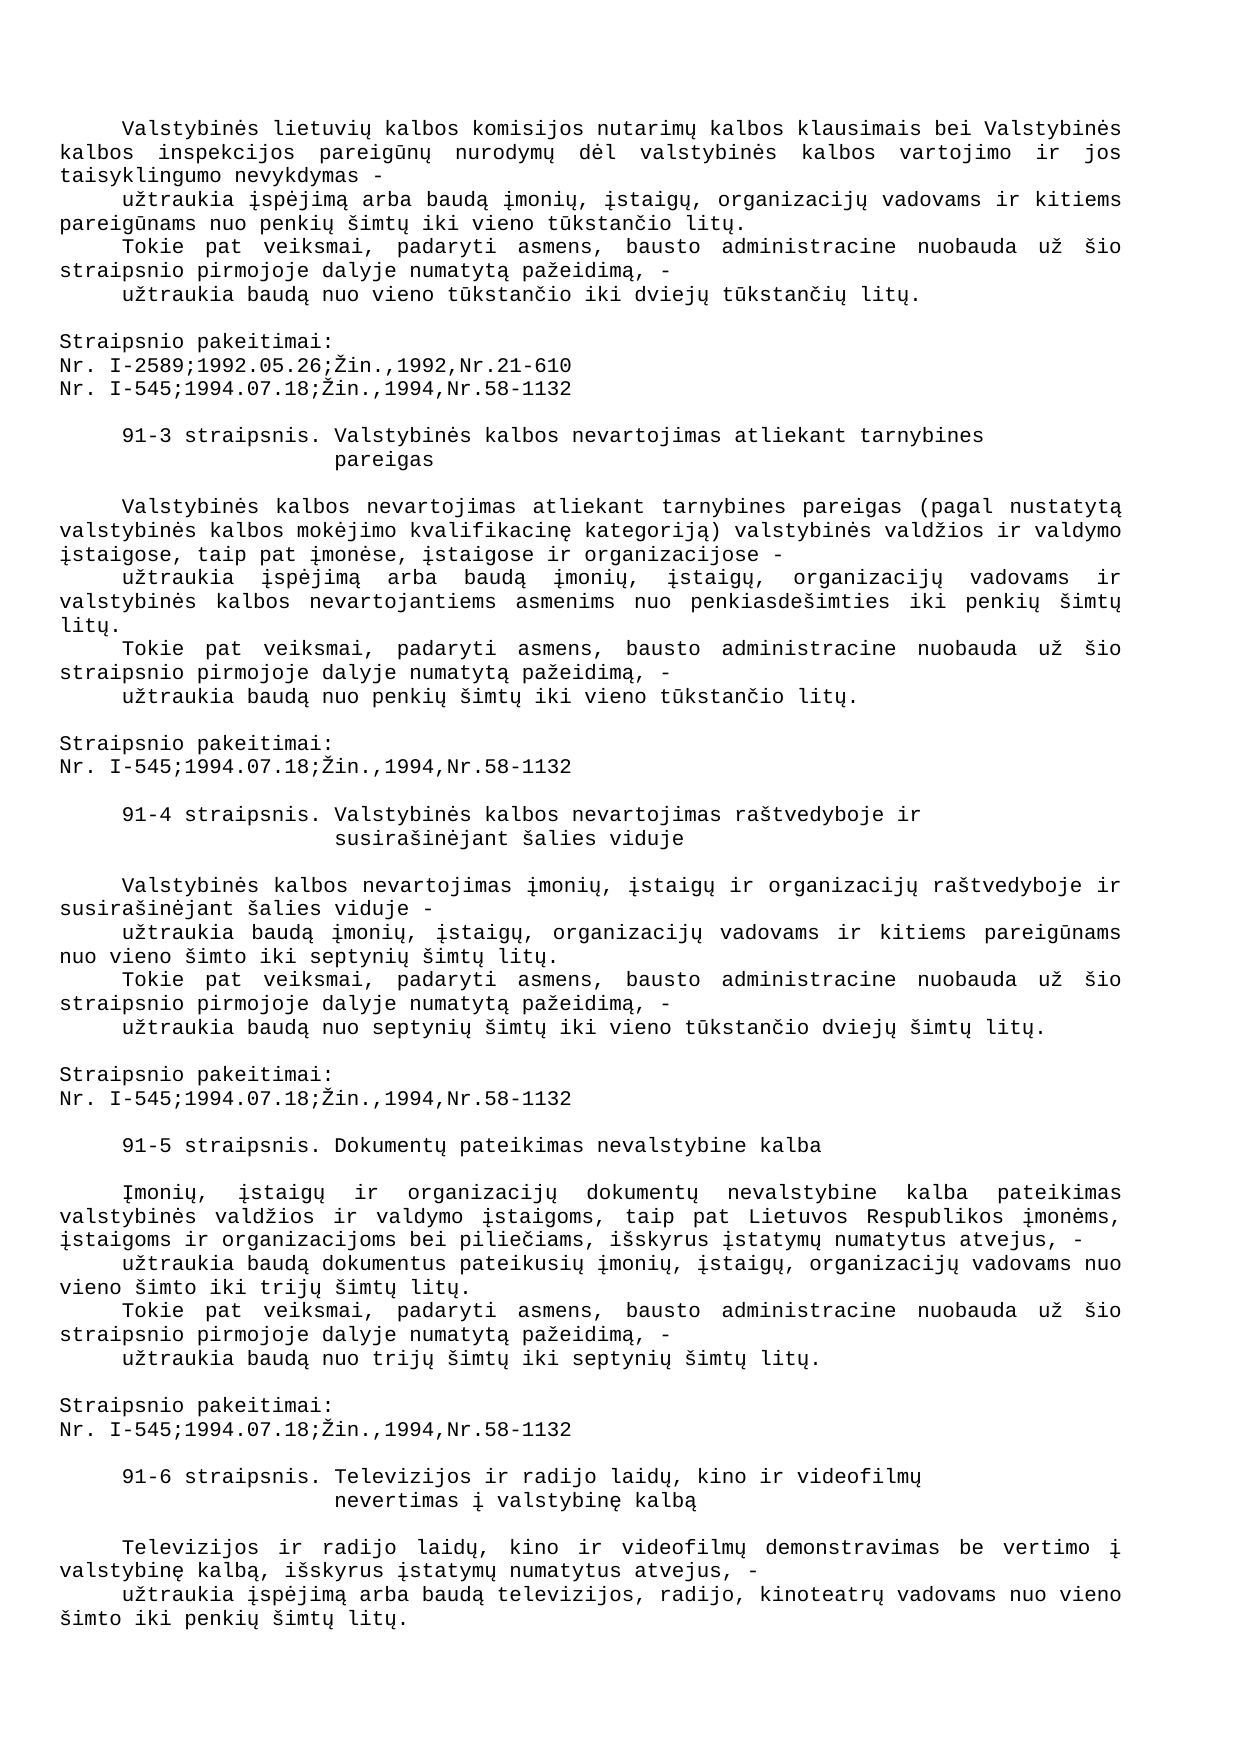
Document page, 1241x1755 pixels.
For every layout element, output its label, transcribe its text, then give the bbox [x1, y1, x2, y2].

text Tokie pat veiksmai, padaryti asmens, bausto administracine nuobauda už šio straipsnio pirmojoje dalyje numatytą pažeidimą, - [59, 969, 1122, 1017]
text nevertimas į valstybinę kalbą [59, 1489, 1122, 1513]
text Televizijos ir radijo laidų, kino ir videofilmų demonstravimas be vertimo į valstybinę kalbą, išskyrus įstatymų numatytus atvejus, - [59, 1537, 1122, 1584]
text Straipsnio pakeitimai: [59, 331, 1122, 354]
text susirašinėjant šalies viduje [59, 827, 1122, 851]
text užtraukia baudą nuo septynių šimtų iki vieno tūkstančio dviejų šimtų litų. [59, 1017, 1122, 1040]
text užtraukia baudą nuo trijų šimtų iki septynių šimtų litų. [59, 1348, 1122, 1371]
text 91-5 straipsnis. Dokumentų pateikimas nevalstybine kalba [59, 1135, 1122, 1158]
text pareigas [59, 449, 1122, 473]
text užtraukia įspėjimą arba baudą įmonių, įstaigų, organizacijų vadovams ir kitiems pareigūnams nuo penkių šimtų iki vieno tūkstančio litų. [59, 189, 1122, 236]
text Straipsnio pakeitimai: [59, 1064, 1122, 1088]
text Įmonių, įstaigų ir organizacijų dokumentų nevalstybine kalba pateikimas valstybinės valdžios ir valdymo įstaigoms, taip pat Lietuvos Respublikos įmonėms, įstaigoms ir organizacijoms bei piliečiams, išskyrus įstatymų numatytus atvejus, - [59, 1182, 1122, 1253]
text 91-6 straipsnis. Televizijos ir radijo laidų, kino ir videofilmų [59, 1466, 1122, 1489]
text Straipsnio pakeitimai: [59, 1395, 1122, 1419]
text Nr. I-2589;1992.05.26;Žin.,1992,Nr.21-610 [59, 354, 1122, 378]
text 91-3 straipsnis. Valstybinės kalbos nevartojimas atliekant tarnybines [59, 426, 1122, 449]
text Tokie pat veiksmai, padaryti asmens, bausto administracine nuobauda už šio straipsnio pirmojoje dalyje numatytą pažeidimą, - [59, 236, 1122, 284]
text Tokie pat veiksmai, padaryti asmens, bausto administracine nuobauda už šio straipsnio pirmojoje dalyje numatytą pažeidimą, - [59, 638, 1122, 686]
text užtraukia baudą nuo penkių šimtų iki vieno tūkstančio litų. [59, 686, 1122, 709]
text Tokie pat veiksmai, padaryti asmens, bausto administracine nuobauda už šio straipsnio pirmojoje dalyje numatytą pažeidimą, - [59, 1300, 1122, 1348]
text užtraukia baudą įmonių, įstaigų, organizacijų vadovams ir kitiems pareigūnams nuo vieno šimto iki septynių šimtų litų. [59, 922, 1122, 969]
text užtraukia įspėjimą arba baudą įmonių, įstaigų, organizacijų vadovams ir valstybinės kalbos nevartojantiems asmenims nuo penkiasdešimties iki penkių šimtų litų. [59, 567, 1122, 638]
text užtraukia baudą nuo vieno tūkstančio iki dviejų tūkstančių litų. [59, 284, 1122, 307]
text Valstybinės kalbos nevartojimas atliekant tarnybines pareigas (pagal nustatytą valstybinės kalbos mokėjimo kvalifikacinę kategoriją) valstybinės valdžios ir valdymo įstaigose, taip pat įmonėse, įstaigose ir organizacijose - [59, 496, 1122, 567]
text Valstybinės kalbos nevartojimas įmonių, įstaigų ir organizacijų raštvedyboje ir susirašinėjant šalies viduje - [59, 875, 1122, 922]
text Nr. I-545;1994.07.18;Žin.,1994,Nr.58-1132 [59, 1419, 1122, 1442]
text Valstybinės lietuvių kalbos komisijos nutarimų kalbos klausimais bei Valstybinės kalbos inspekcijos pareigūnų nurodymų dėl valstybinės kalbos vartojimo ir jos taisyklingumo nevykdymas - [59, 118, 1122, 189]
text Nr. I-545;1994.07.18;Žin.,1994,Nr.58-1132 [59, 757, 1122, 780]
text Nr. I-545;1994.07.18;Žin.,1994,Nr.58-1132 [59, 1088, 1122, 1111]
text 91-4 straipsnis. Valstybinės kalbos nevartojimas raštvedyboje ir [59, 804, 1122, 827]
text užtraukia įspėjimą arba baudą televizijos, radijo, kinoteatrų vadovams nuo vieno šimto iki penkių šimtų litų. [59, 1584, 1122, 1631]
text Straipsnio pakeitimai: [59, 733, 1122, 757]
text Nr. I-545;1994.07.18;Žin.,1994,Nr.58-1132 [59, 378, 1122, 402]
text užtraukia baudą dokumentus pateikusių įmonių, įstaigų, organizacijų vadovams nuo vieno šimto iki trijų šimtų litų. [59, 1253, 1122, 1300]
